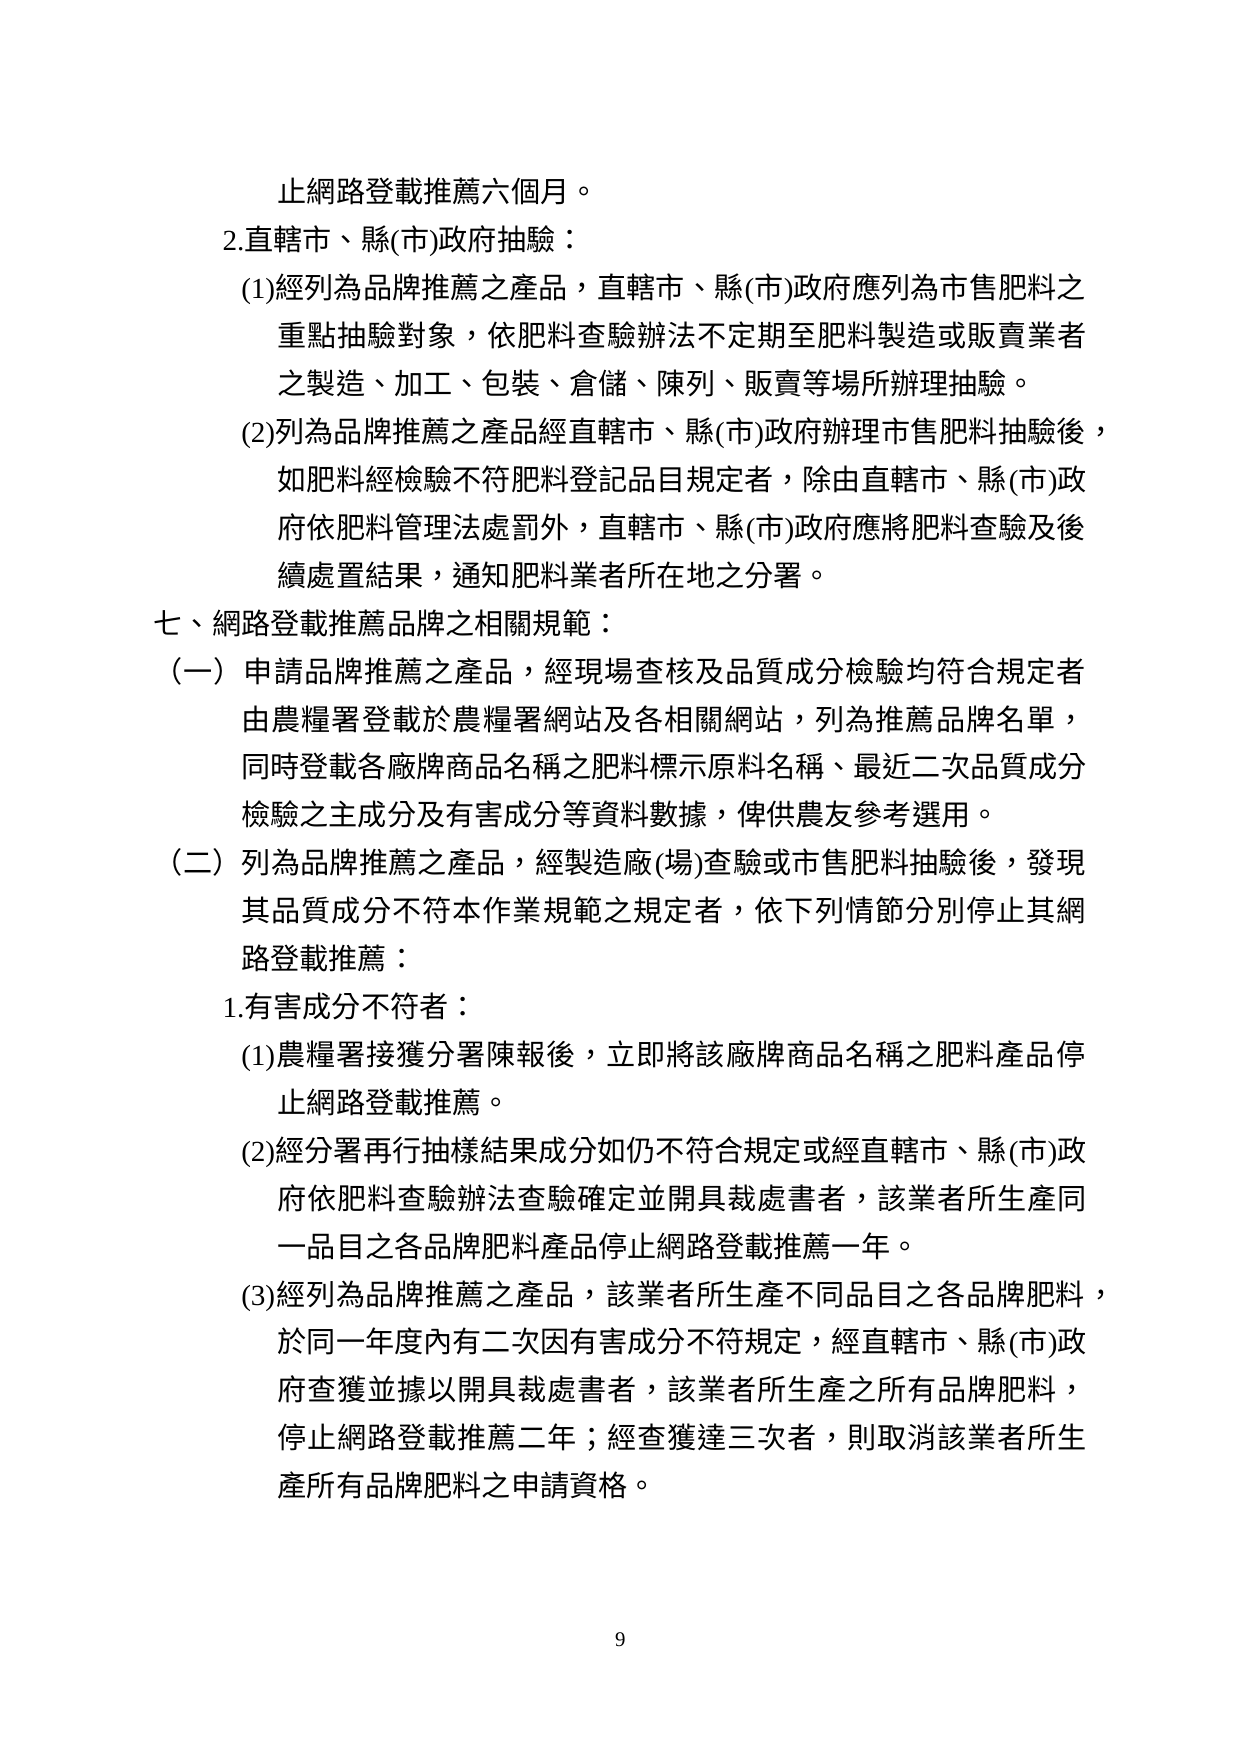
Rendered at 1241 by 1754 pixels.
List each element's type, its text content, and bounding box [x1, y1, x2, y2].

text 止網路登載推薦六個月。 [241, 164, 1087, 212]
text （二）列為品牌推薦之產品，經製造廠(場)查驗或市售肥料抽驗後，發現其品質成分不符本作業規範之規定者，依下列情節分別停止其網路登載推薦： [153, 835, 1087, 979]
text (2)經分署再行抽樣結果成分如仍不符合規定或經直轄市、縣(市)政府依肥料查驗辦法查驗確定並開具裁處書者，該業者所生產同一品目之各品牌肥料產品停止網路登載推薦一年。 [241, 1123, 1087, 1267]
text (1)農糧署接獲分署陳報後，立即將該廠牌商品名稱之肥料產品停止網路登載推薦。 [241, 1027, 1087, 1123]
text (1)經列為品牌推薦之產品，直轄市、縣(市)政府應列為市售肥料之重點抽驗對象，依肥料查驗辦法不定期至肥料製造或販賣業者之製造、加工、包裝、倉儲、陳列、販賣等場所辦理抽驗。 [241, 260, 1087, 404]
text 七、網路登載推薦品牌之相關規範： [153, 596, 1087, 644]
text （一）申請品牌推薦之產品，經現場查核及品質成分檢驗均符合規定者，由農糧署登載於農糧署網站及各相關網站，列為推薦品牌名單，同時登載各廠牌商品名稱之肥料標示原料名稱、最近二次品質成分檢驗之主成分及有害成分等資料數據，俾供農友參考選用。 [153, 644, 1087, 835]
text (2)列為品牌推薦之產品經直轄市、縣(市)政府辦理市售肥料抽驗後，如肥料經檢驗不符肥料登記品目規定者，除由直轄市、縣(市)政府依肥料管理法處罰外，直轄市、縣(市)政府應將肥料查驗及後續處置結果，通知肥料業者所在地之分署。 [241, 404, 1087, 596]
text 2.直轄市、縣(市)政府抽驗： [222, 212, 1087, 260]
text 1.有害成分不符者： [222, 979, 1087, 1027]
text (3)經列為品牌推薦之產品，該業者所生產不同品目之各品牌肥料，於同一年度內有二次因有害成分不符規定，經直轄市、縣(市)政府查獲並據以開具裁處書者，該業者所生產之所有品牌肥料，停止網路登載推薦二年；經查獲達三次者，則取消該業者所生產所有品牌肥料之申請資格。 [241, 1267, 1087, 1506]
